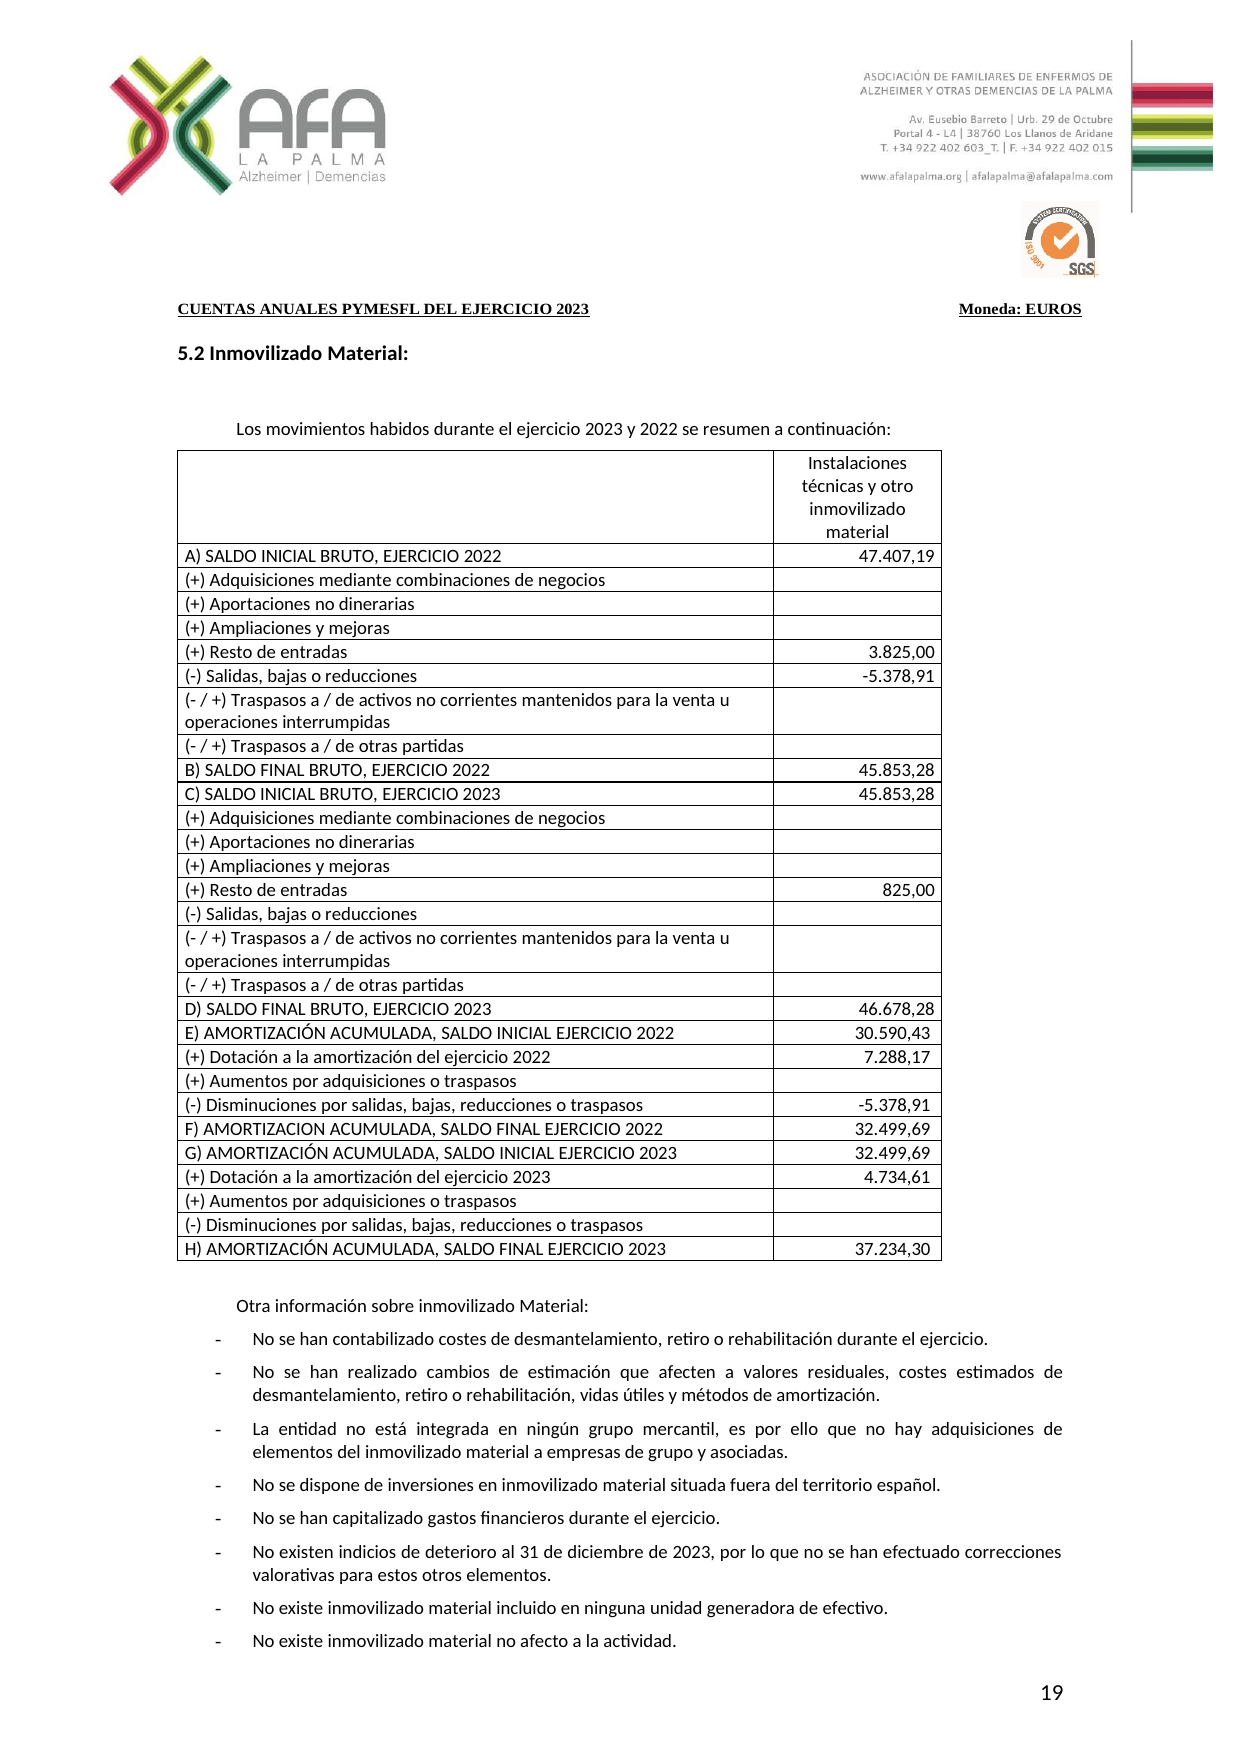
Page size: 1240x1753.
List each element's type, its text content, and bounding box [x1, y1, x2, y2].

table_cell 47.407,19 [774, 544, 941, 567]
table_cell (+) Adquisiciones mediante combinaciones de negocios [178, 806, 773, 829]
list La entidad no está integrada en ningún grupo mercantil, es por ello que no hay adquisiciones de elementos del inmovilizado material a empresas de grupo y asociadas. [215, 1417, 1063, 1463]
table_cell (+) Ampliaciones y mejoras [178, 616, 773, 639]
list No se han capitalizado gastos financieros durante el ejercicio. [215, 1506, 1063, 1529]
list No existen indicios de deterioro al 31 de diciembre de 2023, por lo que no se han efectuado correcciones valorativas para estos otros elementos. [215, 1540, 1063, 1586]
table_cell -5.378,91 [774, 1093, 941, 1116]
table_cell (+) Ampliaciones y mejoras [178, 854, 773, 877]
table_cell 3.825,00 [774, 640, 941, 663]
table_cell A) SALDO INICIAL BRUTO, EJERCICIO 2022 [178, 544, 773, 567]
table_cell (- / +) Traspasos a / de otras partidas [178, 973, 773, 996]
table_cell (+) Resto de entradas [178, 640, 773, 663]
table_cell B) SALDO FINAL BRUTO, EJERCICIO 2022 [178, 759, 773, 781]
table_cell H) AMORTIZACIÓN ACUMULADA, SALDO FINAL EJERCICIO 2023 [178, 1237, 773, 1259]
table_cell D) SALDO FINAL BRUTO, EJERCICIO 2023 [178, 997, 773, 1020]
text Los movimientos habidos durante el ejercicio 2023 y 2022 se resumen a continuación: [177, 417, 1063, 440]
table_cell [774, 926, 941, 972]
table_cell (- / +) Traspasos a / de activos no corrientes mantenidos para la venta u operaciones interrumpidas [178, 926, 773, 972]
table_cell 45.853,28 [774, 759, 941, 781]
table_cell (- / +) Traspasos a / de activos no corrientes mantenidos para la venta u operaciones interrumpidas [178, 688, 773, 733]
list No se han realizado cambios de estimación que afecten a valores residuales, costes estimados de desmantelamiento, retiro o rehabilitación, vidas útiles y métodos de amortización. [215, 1361, 1063, 1406]
table_cell 32.499,69 [774, 1141, 941, 1164]
table_cell (+) Dotación a la amortización del ejercicio 2022 [178, 1045, 773, 1068]
list No se han contabilizado costes de desmantelamiento, retiro o rehabilitación durante el ejercicio. [215, 1327, 1063, 1350]
list No se dispone de inversiones en inmovilizado material situada fuera del territorio español. [215, 1473, 1063, 1496]
table_header Instalaciones técnicas y otro inmovilizado material [774, 451, 941, 543]
table_cell [774, 735, 941, 757]
table_cell 45.853,28 [774, 783, 941, 805]
list No existe inmovilizado material incluido en ninguna unidad generadora de efectivo. [215, 1596, 1063, 1619]
table_cell [774, 902, 941, 925]
table_cell [774, 616, 941, 639]
table_cell (-) Disminuciones por salidas, bajas, reducciones o traspasos [178, 1093, 773, 1116]
table_cell 4.734,61 [774, 1165, 941, 1188]
table_cell 32.499,69 [774, 1117, 941, 1140]
table_cell (+) Aportaciones no dinerarias [178, 830, 773, 853]
table_cell 46.678,28 [774, 997, 941, 1020]
table_cell 7.288,17 [774, 1045, 941, 1068]
table_cell 37.234,30 [774, 1237, 941, 1259]
table_cell (- / +) Traspasos a / de otras partidas [178, 735, 773, 757]
table_header [178, 451, 773, 543]
text Otra información sobre inmovilizado Material: [177, 1294, 1063, 1317]
table_cell (+) Aumentos por adquisiciones o traspasos [178, 1189, 773, 1212]
table_cell -5.378,91 [774, 664, 941, 687]
table_cell [774, 1069, 941, 1092]
table_cell [774, 806, 941, 829]
table_cell [774, 1213, 941, 1236]
table_cell 825,00 [774, 878, 941, 901]
table_cell [774, 688, 941, 733]
table_cell [774, 1189, 941, 1212]
table_cell G) AMORTIZACIÓN ACUMULADA, SALDO INICIAL EJERCICIO 2023 [178, 1141, 773, 1164]
table_cell (-) Salidas, bajas o reducciones [178, 664, 773, 687]
table_cell (+) Aportaciones no dinerarias [178, 592, 773, 615]
table_cell (-) Salidas, bajas o reducciones [178, 902, 773, 925]
table_cell (+) Resto de entradas [178, 878, 773, 901]
table_cell C) SALDO INICIAL BRUTO, EJERCICIO 2023 [178, 783, 773, 805]
list No existe inmovilizado material no afecto a la actividad. [215, 1629, 1063, 1652]
table_cell [774, 568, 941, 591]
table_cell [774, 854, 941, 877]
table_cell (+) Adquisiciones mediante combinaciones de negocios [178, 568, 773, 591]
table_cell [774, 973, 941, 996]
table_cell F) AMORTIZACION ACUMULADA, SALDO FINAL EJERCICIO 2022 [178, 1117, 773, 1140]
table_cell E) AMORTIZACIÓN ACUMULADA, SALDO INICIAL EJERCICIO 2022 [178, 1021, 773, 1044]
table_cell [774, 592, 941, 615]
table_cell (+) Aumentos por adquisiciones o traspasos [178, 1069, 773, 1092]
table_cell [774, 830, 941, 853]
subtitle 5.2 Inmovilizado Material: [177, 340, 1063, 365]
table_cell 30.590,43 [774, 1021, 941, 1044]
table_cell (+) Dotación a la amortización del ejercicio 2023 [178, 1165, 773, 1188]
table_cell (-) Disminuciones por salidas, bajas, reducciones o traspasos [178, 1213, 773, 1236]
